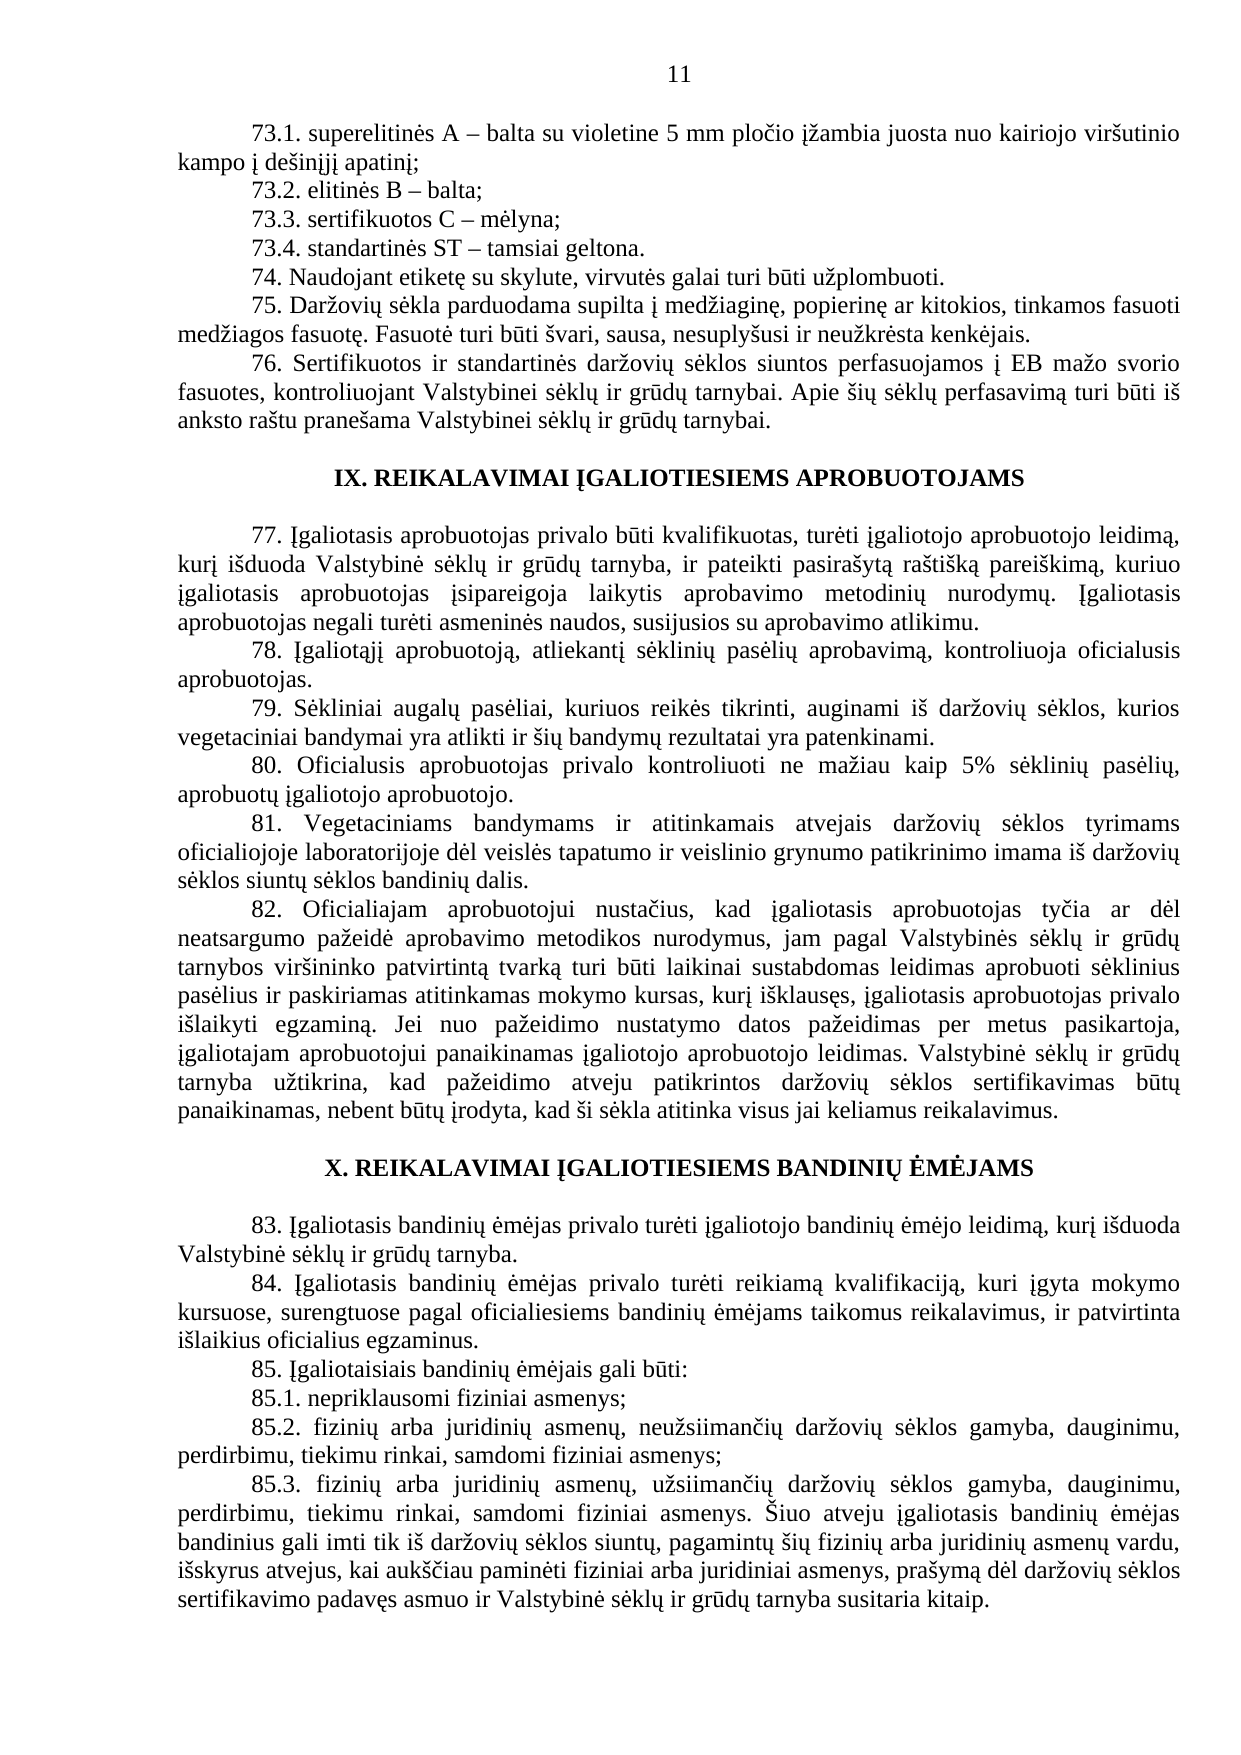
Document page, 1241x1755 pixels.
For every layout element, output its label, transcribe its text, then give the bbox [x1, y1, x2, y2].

text 78. Įgaliotąjį aprobuotoją, atliekantį sėklinių pasėlių aprobavimą, kontroliuoja oficialusis aprobuotojas. [177, 636, 1181, 693]
text 75. Daržovių sėkla parduodama supilta į medžiaginę, popierinę ar kitokios, tinkamos fasuoti medžiagos fasuotę. Fasuotė turi būti švari, sausa, nesuplyšusi ir neužkrėsta kenkėjais. [177, 291, 1181, 348]
text 81. Vegetaciniams bandymams ir atitinkamais atvejais daržovių sėklos tyrimams oficialiojoje laboratorijoje dėl veislės tapatumo ir veislinio grynumo patikrinimo imama iš daržovių sėklos siuntų sėklos bandinių dalis. [177, 808, 1181, 894]
text 85.1. nepriklausomi fiziniai asmenys; [177, 1383, 1181, 1412]
text 76. Sertifikuotos ir standartinės daržovių sėklos siuntos perfasuojamos į EB mažo svorio fasuotes, kontroliuojant Valstybinei sėklų ir grūdų tarnybai. Apie šių sėklų perfasavimą turi būti iš anksto raštu pranešama Valstybinei sėklų ir grūdų tarnybai. [177, 348, 1181, 434]
text 73.3. sertifikuotos C – mėlyna; [177, 204, 1181, 233]
text 85. Įgaliotaisiais bandinių ėmėjais gali būti: [177, 1354, 1181, 1383]
text 80. Oficialusis aprobuotojas privalo kontroliuoti ne mažiau kaip 5% sėklinių pasėlių, aprobuotų įgaliotojo aprobuotojo. [177, 751, 1181, 808]
text IX. REIKALAVIMAI ĮGALIOTIESIEMS APROBUOTOJAMS [177, 463, 1181, 492]
text 82. Oficialiajam aprobuotojui nustačius, kad įgaliotasis aprobuotojas tyčia ar dėl neatsargumo pažeidė aprobavimo metodikos nurodymus, jam pagal Valstybinės sėklų ir grūdų tarnybos viršininko patvirtintą tvarką turi būti laikinai sustabdomas leidimas aprobuoti sėklinius pasėlius ir paskiriamas atitinkamas mokymo kursas, kurį išklausęs, įgaliotasis aprobuotojas privalo išlaikyti egzaminą. Jei nuo pažeidimo nustatymo datos pažeidimas per metus pasikartoja, įgaliotajam aprobuotojui panaikinamas įgaliotojo aprobuotojo leidimas. Valstybinė sėklų ir grūdų tarnyba užtikrina, kad pažeidimo atveju patikrintos daržovių sėklos sertifikavimas būtų panaikinamas, nebent būtų įrodyta, kad ši sėkla atitinka visus jai keliamus reikalavimus. [177, 894, 1181, 1124]
text 79. Sėkliniai augalų pasėliai, kuriuos reikės tikrinti, auginami iš daržovių sėklos, kurios vegetaciniai bandymai yra atlikti ir šių bandymų rezultatai yra patenkinami. [177, 693, 1181, 751]
text 83. Įgaliotasis bandinių ėmėjas privalo turėti įgaliotojo bandinių ėmėjo leidimą, kurį išduoda Valstybinė sėklų ir grūdų tarnyba. [177, 1211, 1181, 1268]
text 74. Naudojant etiketę su skylute, virvutės galai turi būti užplombuoti. [177, 262, 1181, 291]
text X. REIKALAVIMAI ĮGALIOTIESIEMS BANDINIŲ ĖMĖJAMS [177, 1153, 1181, 1182]
text 73.1. superelitinės A – balta su violetine 5 mm pločio įžambia juosta nuo kairiojo viršutinio kampo į dešinįjį apatinį; [177, 118, 1181, 176]
text 73.4. standartinės ST – tamsiai geltona. [177, 233, 1181, 262]
text 77. Įgaliotasis aprobuotojas privalo būti kvalifikuotas, turėti įgaliotojo aprobuotojo leidimą, kurį išduoda Valstybinė sėklų ir grūdų tarnyba, ir pateikti pasirašytą raštišką pareiškimą, kuriuo įgaliotasis aprobuotojas įsipareigoja laikytis aprobavimo metodinių nurodymų. Įgaliotasis aprobuotojas negali turėti asmeninės naudos, susijusios su aprobavimo atlikimu. [177, 521, 1181, 636]
text 84. Įgaliotasis bandinių ėmėjas privalo turėti reikiamą kvalifikaciją, kuri įgyta mokymo kursuose, surengtuose pagal oficialiesiems bandinių ėmėjams taikomus reikalavimus, ir patvirtinta išlaikius oficialius egzaminus. [177, 1268, 1181, 1354]
text 73.2. elitinės B – balta; [177, 176, 1181, 204]
text 85.3. fizinių arba juridinių asmenų, užsiimančių daržovių sėklos gamyba, dauginimu, perdirbimu, tiekimu rinkai, samdomi fiziniai asmenys. Šiuo atveju įgaliotasis bandinių ėmėjas bandinius gali imti tik iš daržovių sėklos siuntų, pagamintų šių fizinių arba juridinių asmenų vardu, išskyrus atvejus, kai aukščiau paminėti fiziniai arba juridiniai asmenys, prašymą dėl daržovių sėklos sertifikavimo padavęs asmuo ir Valstybinė sėklų ir grūdų tarnyba susitaria kitaip. [177, 1469, 1181, 1613]
text 85.2. fizinių arba juridinių asmenų, neužsiimančių daržovių sėklos gamyba, dauginimu, perdirbimu, tiekimu rinkai, samdomi fiziniai asmenys; [177, 1412, 1181, 1469]
